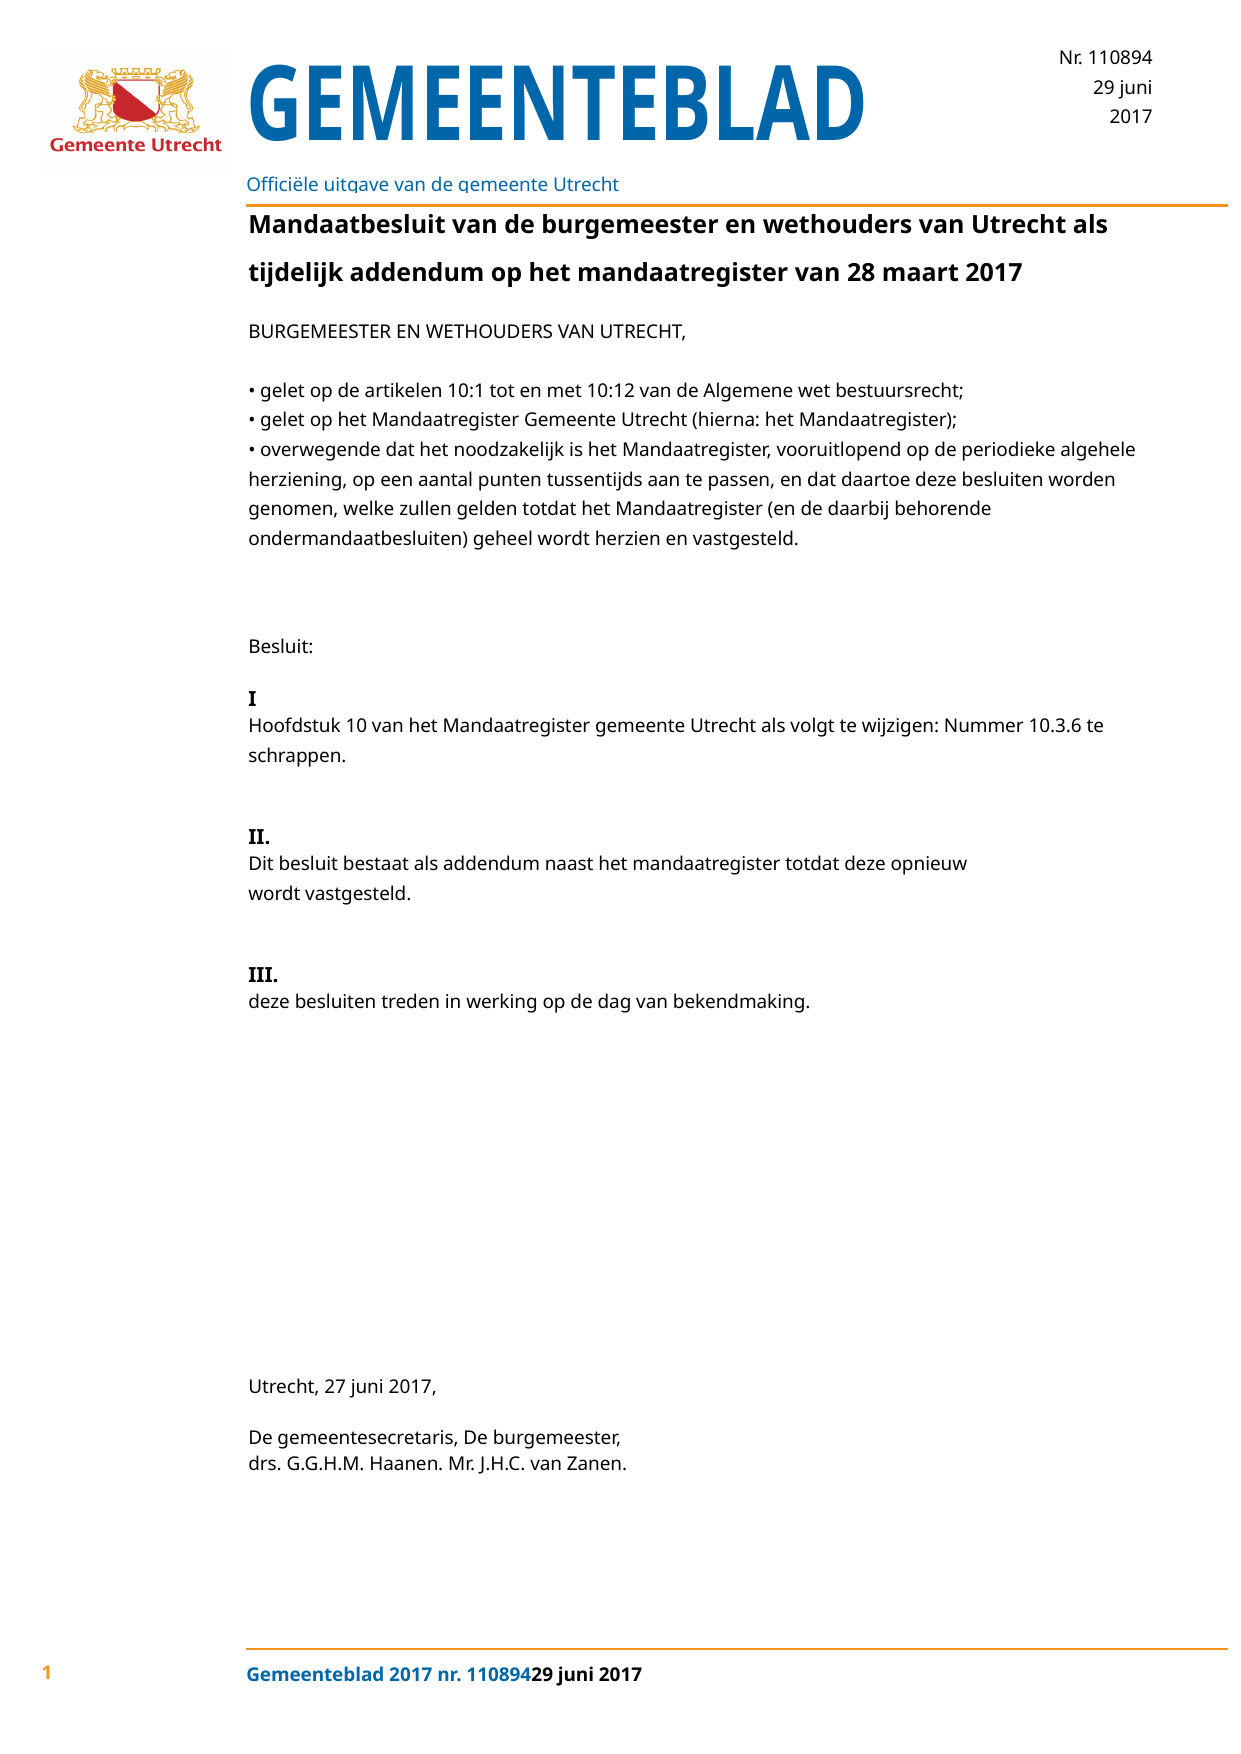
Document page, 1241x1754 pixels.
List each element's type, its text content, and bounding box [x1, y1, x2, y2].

text • gelet op het Mandaatregister Gemeente Utrecht (hierna: het Mandaatregister); [248, 407, 1152, 432]
text Hoofdstuk 10 van het Mandaatregister gemeente Utrecht als volgt te wijzigen: Nummer 10.3.6 te schrappen. [248, 712, 1152, 768]
text deze besluiten treden in werking op de dag van bekendmaking. [248, 988, 1152, 1014]
text Utrecht, 27 juni 2017, [248, 1373, 1152, 1399]
text wordt vastgesteld. [248, 880, 1152, 906]
text • gelet op de artikelen 10:1 tot en met 10:12 van de Algemene wet bestuursrecht; [248, 377, 1152, 403]
text I [248, 684, 1152, 712]
text BURGEMEESTER EN WETHOUDERS VAN UTRECHT, [248, 318, 1152, 344]
text Besluit: [248, 633, 1152, 659]
picture [41, 47, 231, 172]
text De gemeentesecretaris, De burgemeester, [248, 1424, 1152, 1450]
text Mandaatbesluit van de burgemeester en wethouders van Utrecht als tijdelijk addendum op het mandaatregister van 28 maart 2017 [248, 207, 1152, 288]
text II. [248, 822, 1152, 850]
text III. [248, 960, 1152, 988]
text drs. G.G.H.M. Haanen. Mr. J.H.C. van Zanen. [248, 1450, 1152, 1476]
text • overwegende dat het noodzakelijk is het Mandaatregister, vooruitlopend op de periodieke algehele herziening, op een aantal punten tussentijds aan te passen, en dat daartoe deze besluiten worden genomen, welke zullen gelden totdat het Mandaatregister (en de daarbij behorende ondermandaatbesluiten) geheel wordt herzien en vastgesteld. [248, 436, 1152, 551]
text Dit besluit bestaat als addendum naast het mandaatregister totdat deze opnieuw [248, 850, 1152, 876]
